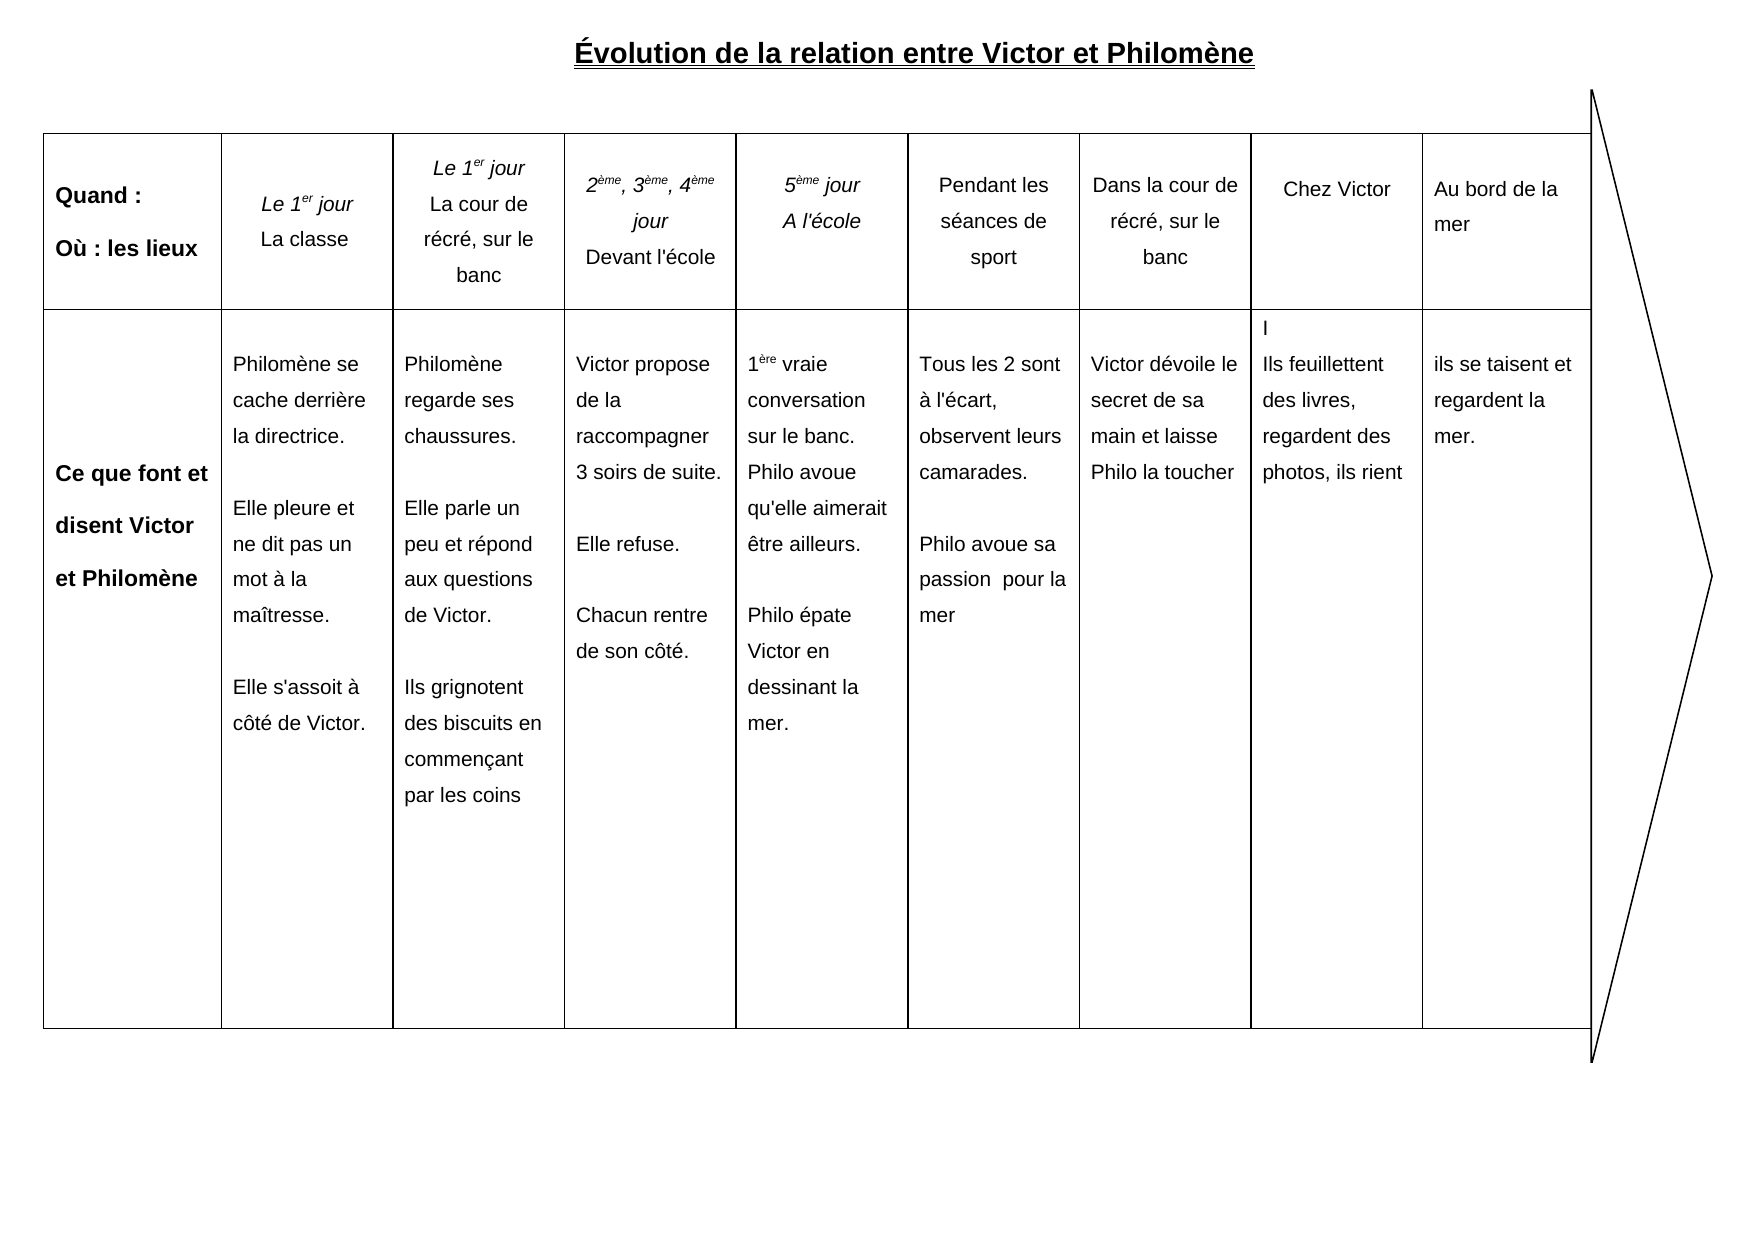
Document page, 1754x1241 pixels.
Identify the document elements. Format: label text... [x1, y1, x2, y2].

table_cell ils se taisent et regardent la mer. [1423, 310, 1590, 1027]
table_cell Philomène se cache derrière la directrice. Elle pleure et ne dit pas un mot à la maîtresse. Elle s'assoit à côté de Victor. [222, 310, 392, 1027]
table_header Quand : Où : les lieux [44, 134, 221, 308]
table_header 5ème jour A l'école [737, 134, 907, 308]
table_cell Philomène regarde ses chaussures. Elle parle un peu et répond aux questions de Victor. Ils grignotent des biscuits en commençant par les coins [394, 310, 564, 1027]
table_cell I Ils feuillettent des livres, regardent des photos, ils rient [1252, 310, 1422, 1027]
table_header Dans la cour de récré, sur le banc [1080, 134, 1250, 308]
table_cell Victor propose de la raccompagner 3 soirs de suite. Elle refuse. Chacun rentre de son côté. [565, 310, 735, 1027]
table_header Chez Victor [1252, 134, 1422, 308]
table_cell Ce que font et disent Victor et Philomène [44, 310, 221, 1027]
table_header Pendant les séances de sport [909, 134, 1079, 308]
table_cell Tous les 2 sont à l'écart, observent leurs camarades. Philo avoue sa passion pour la mer [909, 310, 1079, 1027]
table_cell Victor dévoile le secret de sa main et laisse Philo la toucher [1080, 310, 1250, 1027]
table_header Le 1er jour La classe [222, 134, 392, 308]
table_cell 1ère vraie conversation sur le banc. Philo avoue qu'elle aimerait être ailleurs. Philo épate Victor en dessinant la mer. [737, 310, 907, 1027]
table_header Le 1er jour La cour de récré, sur le banc [394, 134, 564, 308]
table_header Au bord de la mer [1423, 134, 1590, 308]
table_header 2ème, 3ème, 4ème jour Devant l'école [565, 134, 735, 308]
list Évolution de la relation entre Victor et Philomène [104, 36, 1724, 69]
